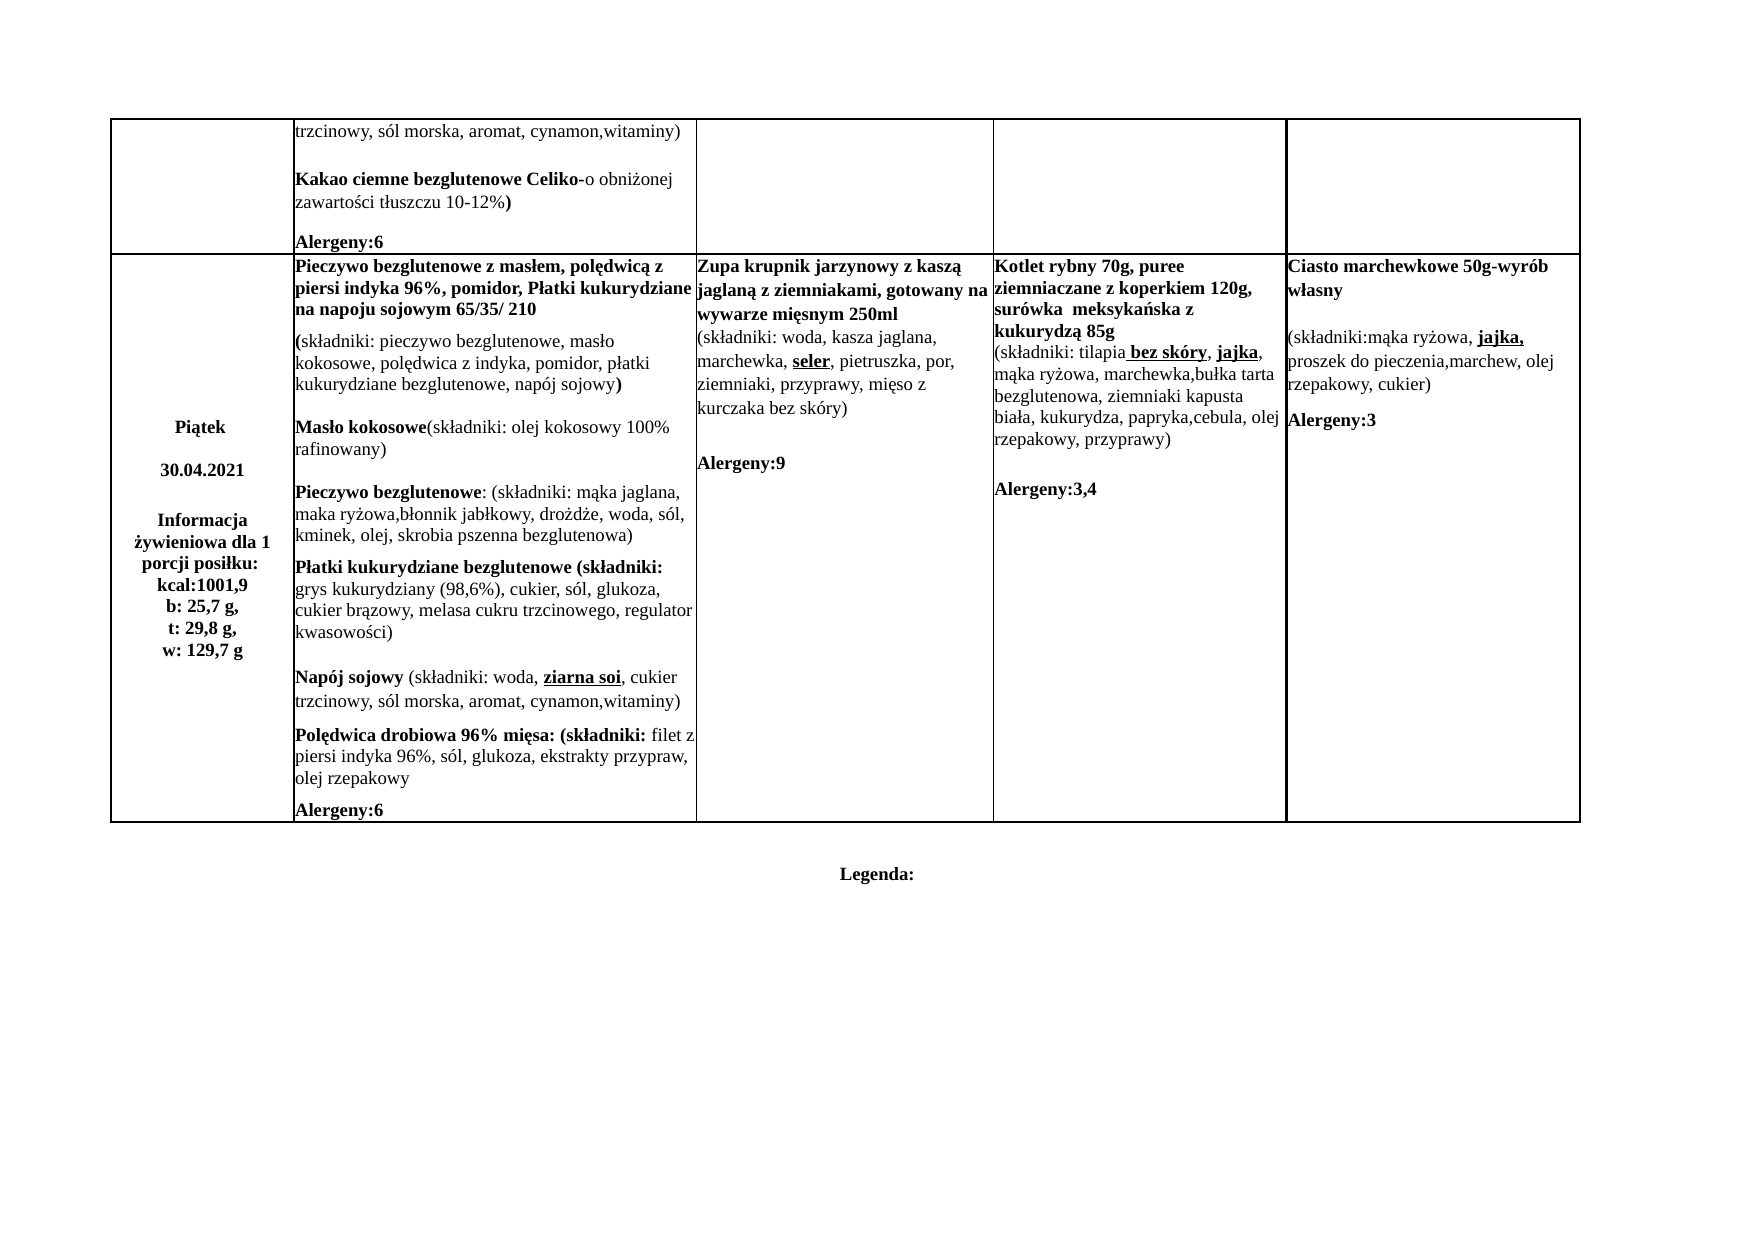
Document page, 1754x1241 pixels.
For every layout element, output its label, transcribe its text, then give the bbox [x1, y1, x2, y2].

table_cell Piątek 30.04.2021 Informacja żywieniowa dla 1 porcji posiłku: kcal:1001,9 b: 25,7 g, t: 29,8 g, w: 129,7 g [112, 255, 293, 821]
table_cell [697, 120, 993, 253]
table_cell Zupa krupnik jarzynowy z kaszą jaglaną z ziemniakami, gotowany na wywarze mięsnym 250ml (składniki: woda, kasza jaglana, marchewka, seler, pietruszka, por, ziemniaki, przyprawy, mięso z kurczaka bez skóry) Alergeny:9 [697, 255, 993, 821]
table_cell [112, 120, 293, 253]
table_cell Kotlet rybny 70g, puree ziemniaczane z koperkiem 120g, surówka meksykańska z kukurydzą 85g (składniki: tilapia bez skóry, jajka, mąka ryżowa, marchewka,bułka tarta bezglutenowa, ziemniaki kapusta biała, kukurydza, papryka,cebula, olej rzepakowy, przyprawy) Alergeny:3,4 [994, 255, 1285, 821]
table_cell [1288, 120, 1579, 253]
table_cell [994, 120, 1285, 253]
text Legenda: [118, 863, 1636, 884]
table_cell trzcinowy, sól morska, aromat, cynamon,witaminy) Kakao ciemne bezglutenowe Celiko-o obniżonej zawartości tłuszczu 10-12%) Alergeny:6 [295, 120, 696, 253]
table_cell Pieczywo bezglutenowe z masłem, polędwicą z piersi indyka 96%, pomidor, Płatki kukurydziane na napoju sojowym 65/35/ 210 (składniki: pieczywo bezglutenowe, masło kokosowe, polędwica z indyka, pomidor, płatki kukurydziane bezglutenowe, napój sojowy) Masło kokosowe(składniki: olej kokosowy 100% rafinowany) Pieczywo bezglutenowe: (składniki: mąka jaglana, maka ryżowa,błonnik jabłkowy, drożdże, woda, sól, kminek, olej, skrobia pszenna bezglutenowa) Płatki kukurydziane bezglutenowe (składniki: grys kukurydziany (98,6%), cukier, sól, glukoza, cukier brązowy, melasa cukru trzcinowego, regulator kwasowości) Napój sojowy (składniki: woda, ziarna soi, cukier trzcinowy, sól morska, aromat, cynamon,witaminy) Polędwica drobiowa 96% mięsa: (składniki: filet z piersi indyka 96%, sól, glukoza, ekstrakty przypraw, olej rzepakowy Alergeny:6 [295, 255, 696, 821]
table_cell Ciasto marchewkowe 50g-wyrób własny (składniki:mąka ryżowa, jajka, proszek do pieczenia,marchew, olej rzepakowy, cukier) Alergeny:3 [1288, 255, 1579, 821]
